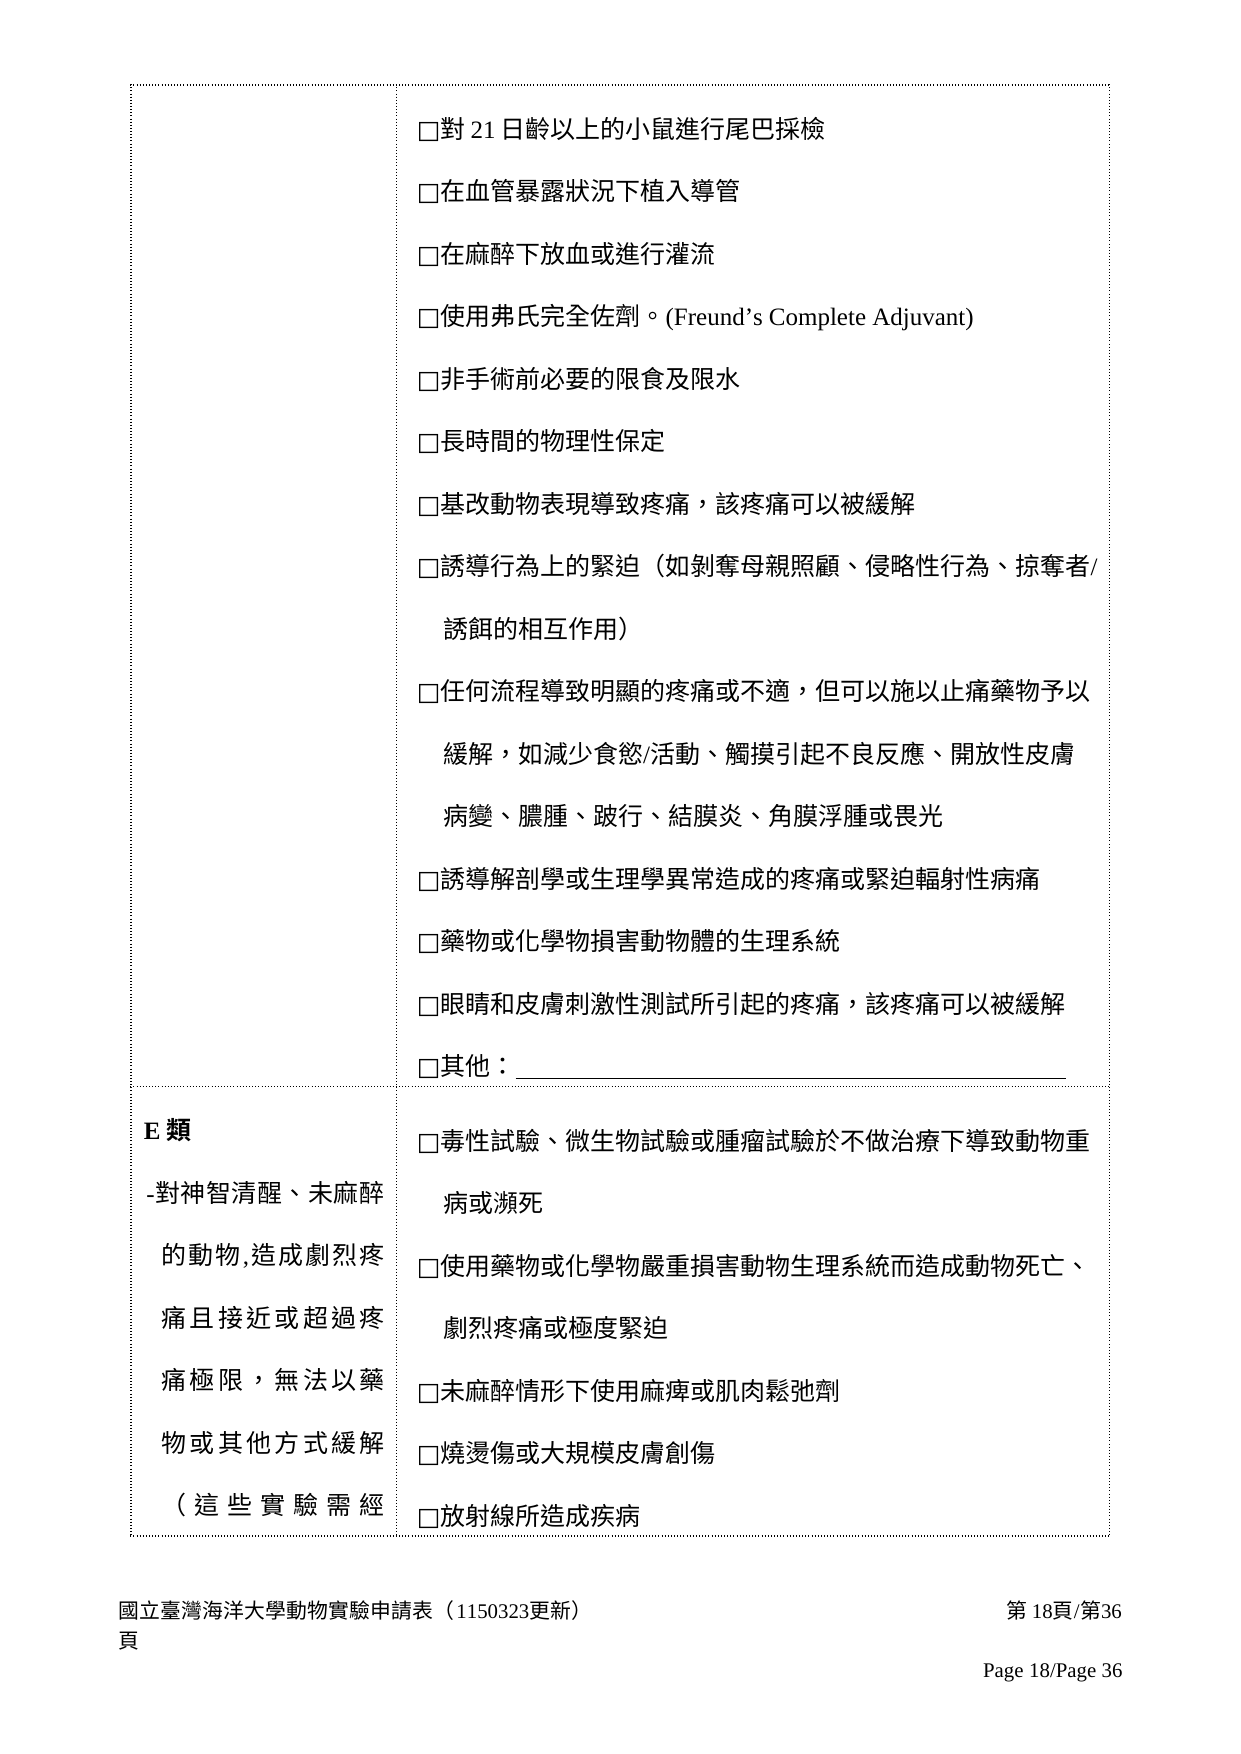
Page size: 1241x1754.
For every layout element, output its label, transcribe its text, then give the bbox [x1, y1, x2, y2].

table_cell □對21日齡以上的小鼠進行尾巴採檢 □在血管暴露狀況下植入導管 □在麻醉下放血或進行灌流 □使用弗氏完全佐劑。(Freund’s Complete Adjuvant) □非手術前必要的限食及限水 □長時間的物理性保定 □基改動物表現導致疼痛，該疼痛可以被緩解 □誘導行為上的緊迫（如剝奪母親照顧、侵略性行為、掠奪者/誘餌的相互作用） □任何流程導致明顯的疼痛或不適，但可以施以止痛藥物予以緩解，如減少食慾/活動、觸摸引起不良反應、開放性皮膚病變、膿腫、跛行、結膜炎、角膜浮腫或畏光 □誘導解剖學或生理學異常造成的疼痛或緊迫輻射性病痛 □藥物或化學物損害動物體的生理系統 □眼睛和皮膚刺激性測試所引起的疼痛，該疼痛可以被緩解 □其他： [397, 84, 1109, 1086]
table_cell [131, 84, 397, 1086]
table_cell □毒性試驗、微生物試驗或腫瘤試驗於不做治療下導致動物重病或瀕死 □使用藥物或化學物嚴重損害動物生理系統而造成動物死亡、劇烈疼痛或極度緊迫 □未麻醉情形下使用麻痺或肌肉鬆弛劑 □燒燙傷或大規模皮膚創傷 □放射線所造成疾病 [397, 1086, 1109, 1535]
table_cell E 類 -對神智清醒、未麻醉的動物,造成劇烈疼痛且接近或超過疼痛極限，無法以藥物或其他方式緩解（這些實驗需經 [131, 1086, 397, 1535]
